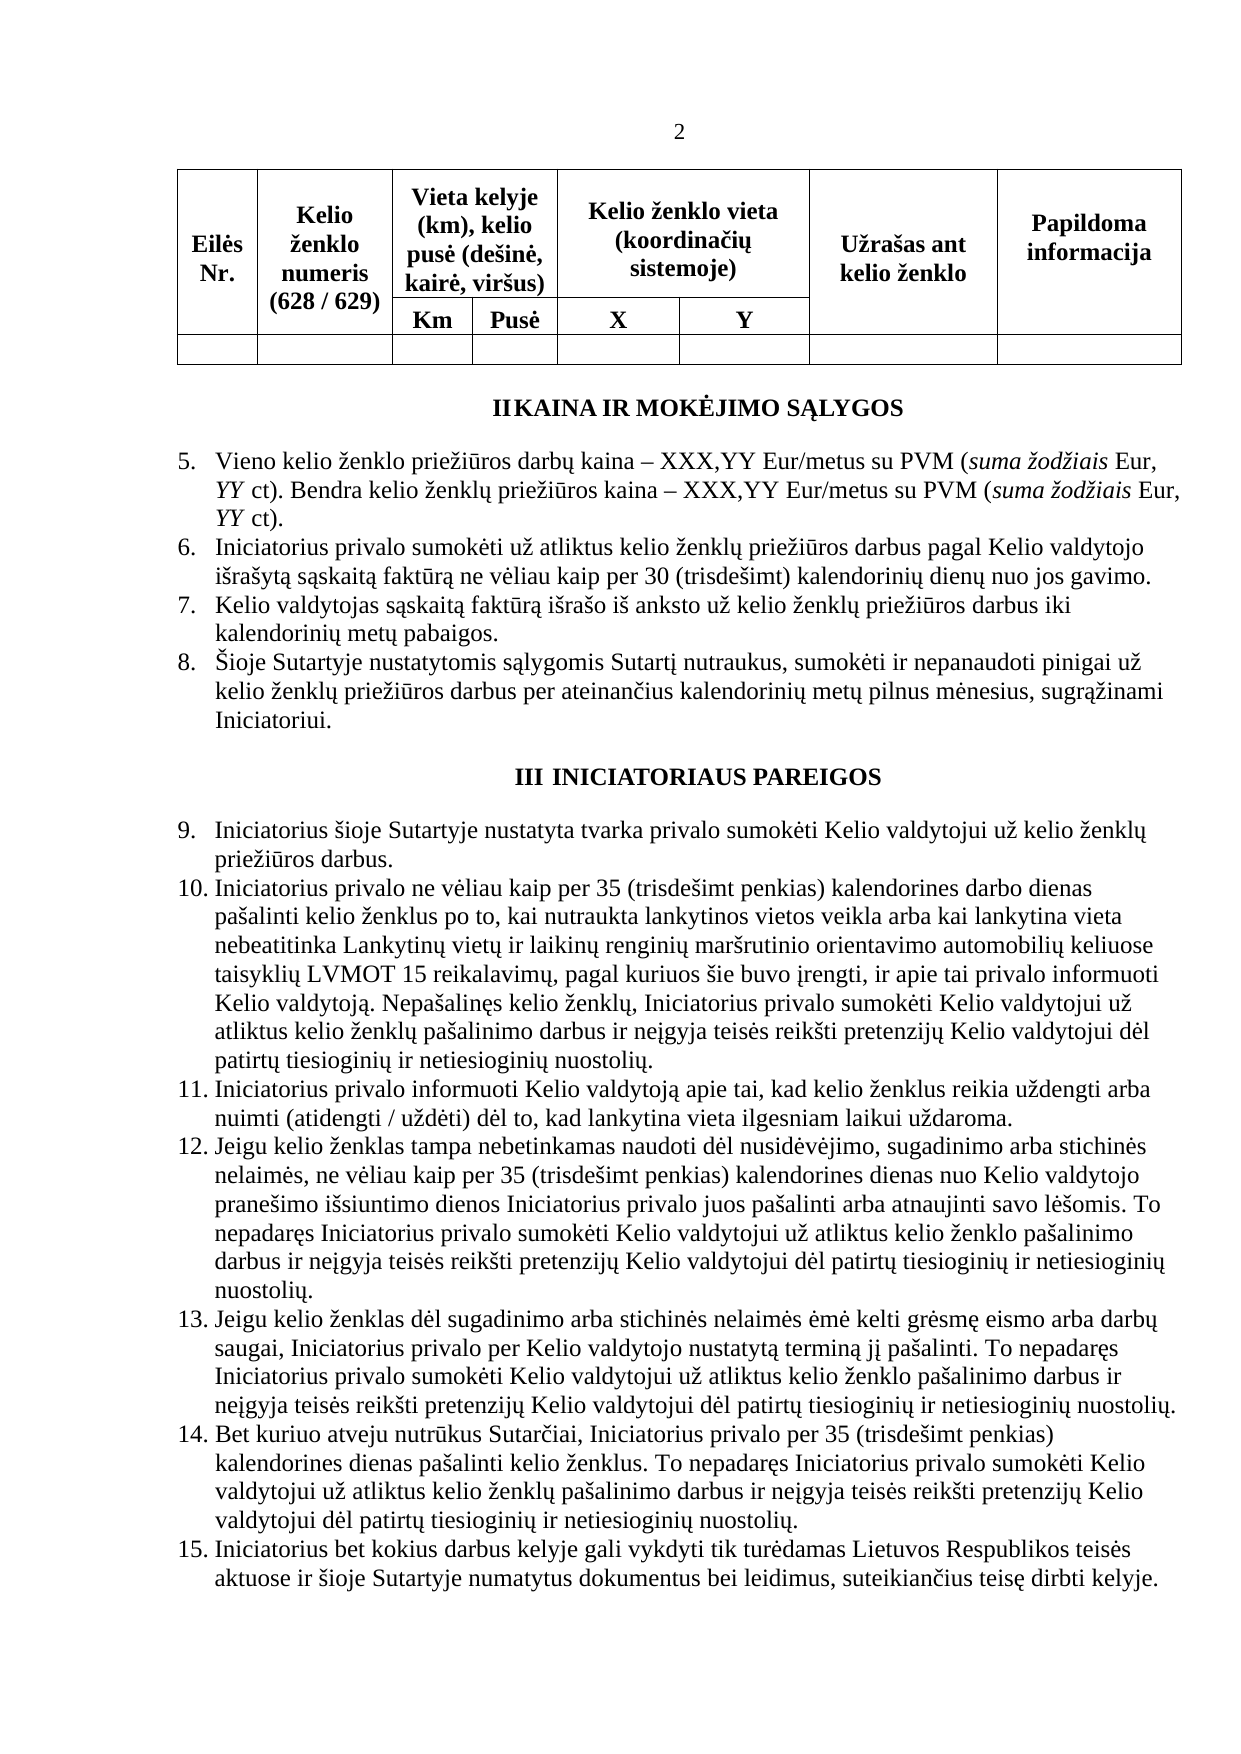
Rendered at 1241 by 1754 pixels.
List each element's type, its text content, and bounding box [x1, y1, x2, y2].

text 12. Jeigu kelio ženklas tampa nebetinkamas naudoti dėl nusidėvėjimo, sugadinimo arba stichinės nelaimės, ne vėliau kaip per 35 (trisdešimt penkias) kalendorines dienas nuo Kelio valdytojo pranešimo išsiuntimo dienos Iniciatorius privalo juos pašalinti arba atnaujinti savo lėšomis. To nepadaręs Iniciatorius privalo sumokėti Kelio valdytojui už atliktus kelio ženklo pašalinimo darbus ir neįgyja teisės reikšti pretenzijų Kelio valdytojui dėl patirtų tiesioginių ir netiesioginių nuostolių. [177, 1131, 1181, 1304]
table_cell [178, 335, 257, 363]
table_header Užrašas ant kelio ženklo [810, 170, 997, 334]
table_header Kelio ženklo numeris (628 / 629) [258, 170, 392, 334]
table_header Papildoma informacija [998, 170, 1181, 334]
text 15. Iniciatorius bet kokius darbus kelyje gali vykdyti tik turėdamas Lietuvos Respublikos teisės aktuose ir šioje Sutartyje numatytus dokumentus bei leidimus, suteikiančius teisę dirbti kelyje. [177, 1534, 1181, 1591]
text 6. Iniciatorius privalo sumokėti už atliktus kelio ženklų priežiūros darbus pagal Kelio valdytojo išrašytą sąskaitą faktūrą ne vėliau kaip per 30 (trisdešimt) kalendorinių dienų nuo jos gavimo. [177, 532, 1181, 590]
table_header Eilės Nr. [178, 170, 257, 334]
text 13. Jeigu kelio ženklas dėl sugadinimo arba stichinės nelaimės ėmė kelti grėsmę eismo arba darbų saugai, Iniciatorius privalo per Kelio valdytojo nustatytą terminą jį pašalinti. To nepadaręs Iniciatorius privalo sumokėti Kelio valdytojui už atliktus kelio ženklo pašalinimo darbus ir neįgyja teisės reikšti pretenzijų Kelio valdytojui dėl patirtų tiesioginių ir netiesioginių nuostolių. [177, 1304, 1181, 1419]
text 10. Iniciatorius privalo ne vėliau kaip per 35 (trisdešimt penkias) kalendorines darbo dienas pašalinti kelio ženklus po to, kai nutraukta lankytinos vietos veikla arba kai lankytina vieta nebeatitinka Lankytinų vietų ir laikinų renginių maršrutinio orientavimo automobilių keliuose taisyklių LVMOT 15 reikalavimų, pagal kuriuos šie buvo įrengti, ir apie tai privalo informuoti Kelio valdytoją. Nepašalinęs kelio ženklų, Iniciatorius privalo sumokėti Kelio valdytojui už atliktus kelio ženklų pašalinimo darbus ir neįgyja teisės reikšti pretenzijų Kelio valdytojui dėl patirtų tiesioginių ir netiesioginių nuostolių. [177, 873, 1181, 1074]
table_cell [680, 335, 809, 363]
table_cell Y [680, 298, 809, 334]
table_cell [473, 335, 557, 363]
text 7. Kelio valdytojas sąskaitą faktūrą išrašo iš anksto už kelio ženklų priežiūros darbus iki kalendorinių metų pabaigos. [177, 590, 1181, 647]
text 8. Šioje Sutartyje nustatytomis sąlygomis Sutartį nutraukus, sumokėti ir nepanaudoti pinigai už kelio ženklų priežiūros darbus per ateinančius kalendorinių metų pilnus mėnesius, sugrąžinami Iniciatoriui. [177, 647, 1181, 733]
text 14. Bet kuriuo atveju nutrūkus Sutarčiai, Iniciatorius privalo per 35 (trisdešimt penkias) kalendorines dienas pašalinti kelio ženklus. To nepadaręs Iniciatorius privalo sumokėti Kelio valdytojui už atliktus kelio ženklų pašalinimo darbus ir neįgyja teisės reikšti pretenzijų Kelio valdytojui dėl patirtų tiesioginių ir netiesioginių nuostolių. [177, 1419, 1181, 1534]
table_header Vieta kelyje (km), kelio pusė (dešinė, kairė, viršus) [393, 170, 557, 297]
table_cell [393, 335, 472, 363]
text III INICIATORIAUS PAREIGOS [215, 762, 1181, 791]
table_cell Pusė [473, 298, 557, 334]
table_cell Km [393, 298, 472, 334]
text II kaina ir mokėjimo sąlygos [215, 393, 1181, 422]
text 5. Vieno kelio ženklo priežiūros darbų kaina – XXX,YY Eur/metus su PVM (suma žodžiais Eur, YY ct). Bendra kelio ženklų priežiūros kaina – XXX,YY Eur/metus su PVM (suma žodžiais Eur, YY ct). [177, 446, 1181, 532]
text 11. Iniciatorius privalo informuoti Kelio valdytoją apie tai, kad kelio ženklus reikia uždengti arba nuimti (atidengti / uždėti) dėl to, kad lankytina vieta ilgesniam laikui uždaroma. [177, 1074, 1181, 1131]
table_cell [258, 335, 392, 363]
table_cell [810, 335, 997, 363]
table_cell [998, 335, 1181, 363]
text 9. Iniciatorius šioje Sutartyje nustatyta tvarka privalo sumokėti Kelio valdytojui už kelio ženklų priežiūros darbus. [177, 815, 1181, 873]
table_header Kelio ženklo vieta (koordinačių sistemoje) [558, 170, 809, 297]
table_cell X [558, 298, 679, 334]
table_cell [558, 335, 679, 363]
